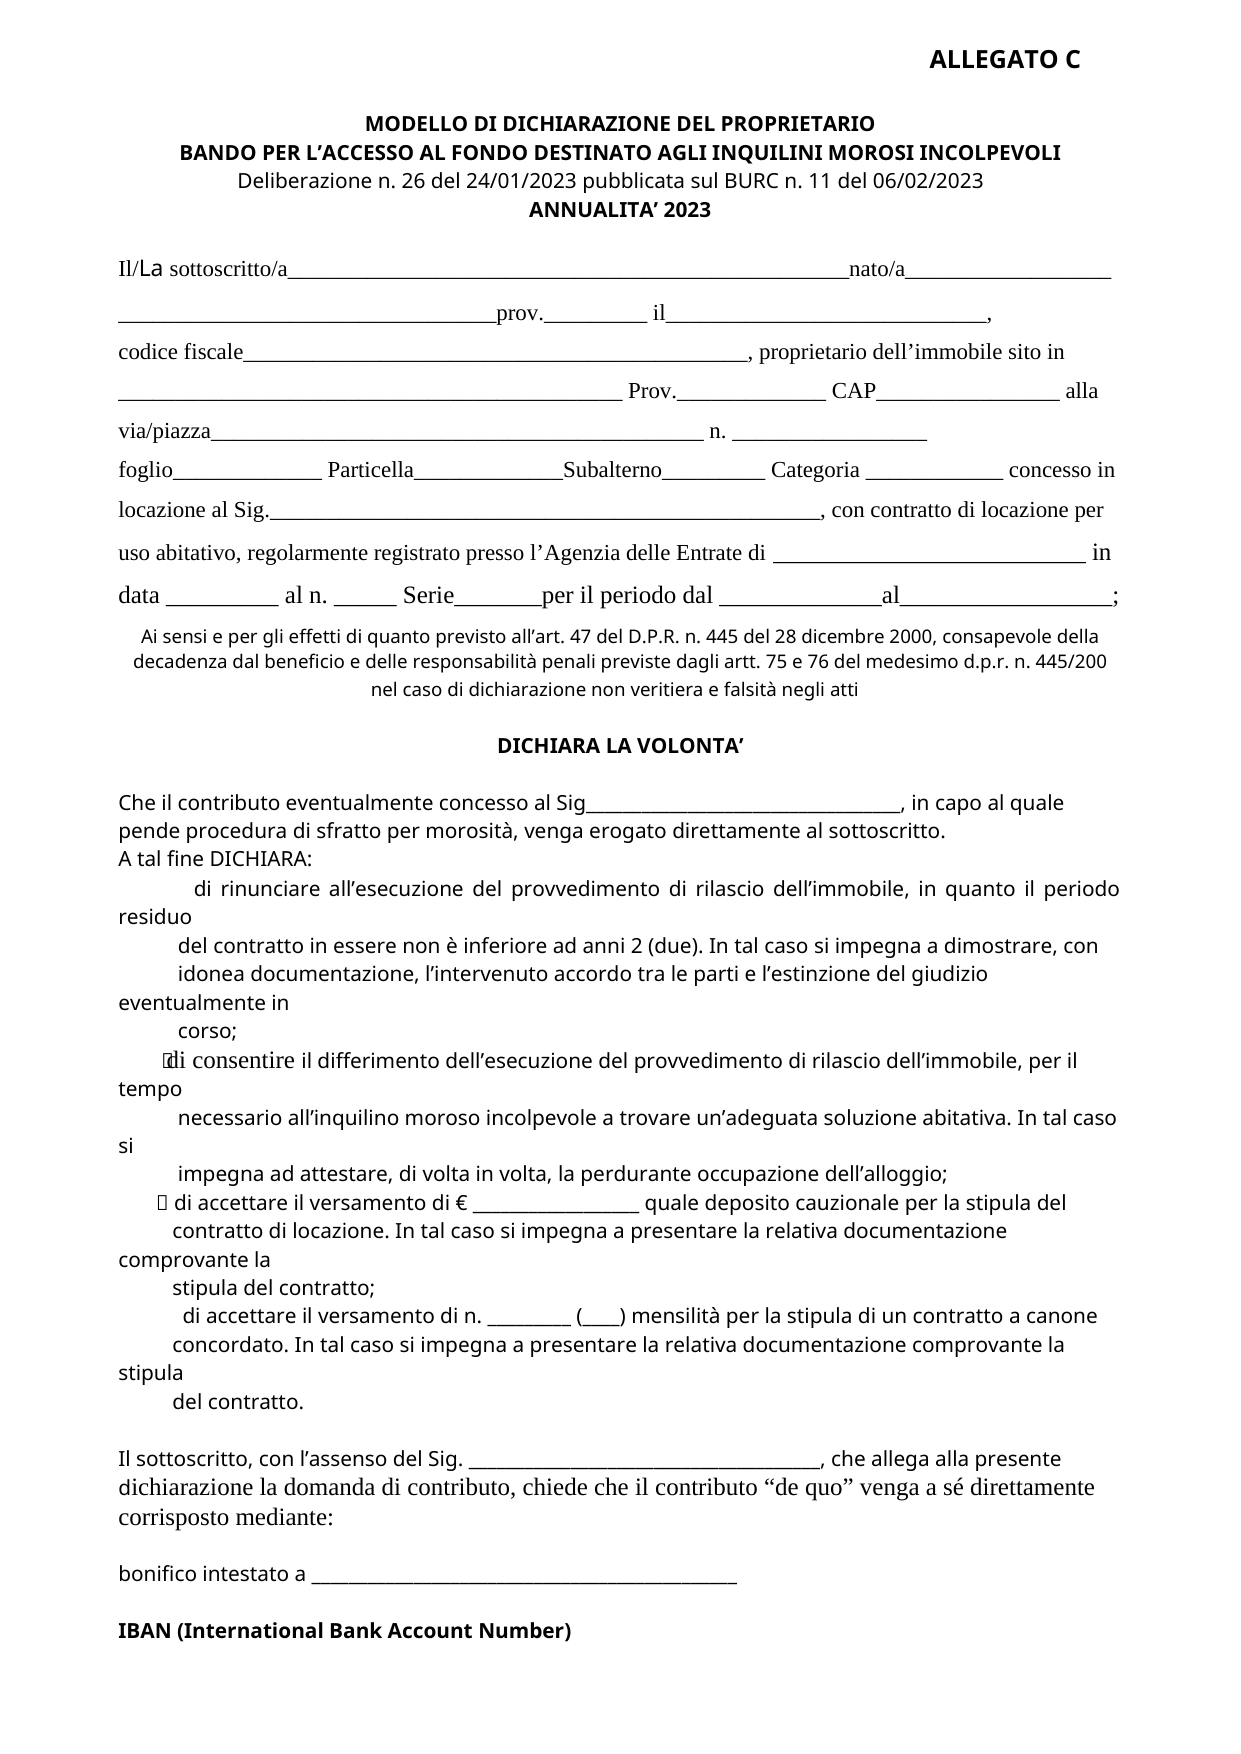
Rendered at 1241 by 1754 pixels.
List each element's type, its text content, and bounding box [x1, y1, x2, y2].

text _________________________________prov._________ il____________________________, [118, 298, 1122, 325]
text via/piazza___________________________________________ n. _________________ [118, 417, 1122, 443]
text idonea documentazione, l’intervenuto accordo tra le parti e l’estinzione del giudizio eventualmente in [118, 959, 1122, 1016]
text foglio_____________ Particella_____________Subalterno_________ Categoria ____________ concesso in locazione al Sig.________________________________________________, con contratto di locazione per uso abitativo, regolarmente registrato presso l’Agenzia delle Entrate di _________________________ in [118, 456, 1122, 565]
text DICHIARA LA VOLONTA’ [118, 731, 1122, 759]
text ⁯  di accettare il versamento di n. _________ (____) mensilità per la stipula di un contratto a canone [118, 1302, 1122, 1330]
text del contratto. [118, 1387, 1122, 1415]
text data _________ al n. _____ Serie_______per il periodo dal _____________al_________________; [118, 580, 1122, 608]
text Ai sensi e per gli effetti di quanto previsto all’art. 47 del D.P.R. n. 445 del 28 dicembre 2000, consapevole della decadenza dal beneficio e delle responsabilità penali previste dagli artt. 75 e 76 del medesimo d.p.r. n. 445/200 nel caso di dichiarazione non veritiera e falsità negli atti [118, 623, 1122, 702]
text ALLEGATO C [118, 41, 1122, 75]
text codice fiscale____________________________________________, proprietario dell’immobile sito in [118, 338, 1122, 364]
text Che il contributo eventualmente concesso al Sig__________________________________, in capo al quale pende procedura di sfratto per morosità, venga erogato direttamente al sottoscritto. [118, 788, 1122, 844]
text IBAN (International Bank Account Number) [118, 1616, 1122, 1644]
text ____________________________________________ Prov._____________ CAP________________ alla [118, 377, 1122, 404]
text ⁯  di accettare il versamento di € __________________ quale deposito cauzionale per la stipula del [118, 1188, 1122, 1216]
text del contratto in essere non è inferiore ad anni 2 (due). In tal caso si impegna a dimostrare, con [118, 931, 1122, 959]
text MODELLO DI DICHIARAZIONE DEL PROPRIETARIO [118, 109, 1122, 138]
text impegna ad attestare, di volta in volta, la perdurante occupazione dell’alloggio; [118, 1159, 1122, 1188]
text Deliberazione n. 26 del 24/01/2023 pubblicata sul BURC n. 11 del 06/02/2023 [118, 166, 1122, 195]
text corso; [118, 1016, 1122, 1045]
text Il/La sottoscritto/a_________________________________________________nato/a__________________ [118, 252, 1122, 283]
text stipula del contratto; [118, 1273, 1122, 1302]
text ⁯  di rinunciare all’esecuzione del provvedimento di rilascio dell’immobile, in quanto il periodo residuo [118, 873, 1122, 931]
text BANDO PER L’ACCESSO AL FONDO DESTINATO AGLI INQUILINI MOROSI INCOLPEVOLI [118, 138, 1122, 166]
text ANNUALITA’ 2023 [118, 195, 1122, 223]
text concordato. In tal caso si impegna a presentare la relativa documentazione comprovante la stipula [118, 1330, 1122, 1387]
text necessario all’inquilino moroso incolpevole a trovare un’adeguata soluzione abitativa. In tal caso si [118, 1103, 1122, 1159]
text Il sottoscritto, con l’assenso del Sig. ______________________________________, che allega alla presente dichiarazione la domanda di contributo, chiede che il contributo “de quo” venga a sé direttamente corrisposto mediante: [118, 1444, 1122, 1531]
text A tal fine DICHIARA: [118, 844, 1122, 873]
text bonifico intestato a ______________________________________________ [118, 1559, 1122, 1588]
text contratto di locazione. In tal caso si impegna a presentare la relativa documentazione comprovante la [118, 1216, 1122, 1273]
text ⁯  di consentire il differimento dell’esecuzione del provvedimento di rilascio dell’immobile, per il tempo [118, 1045, 1122, 1103]
